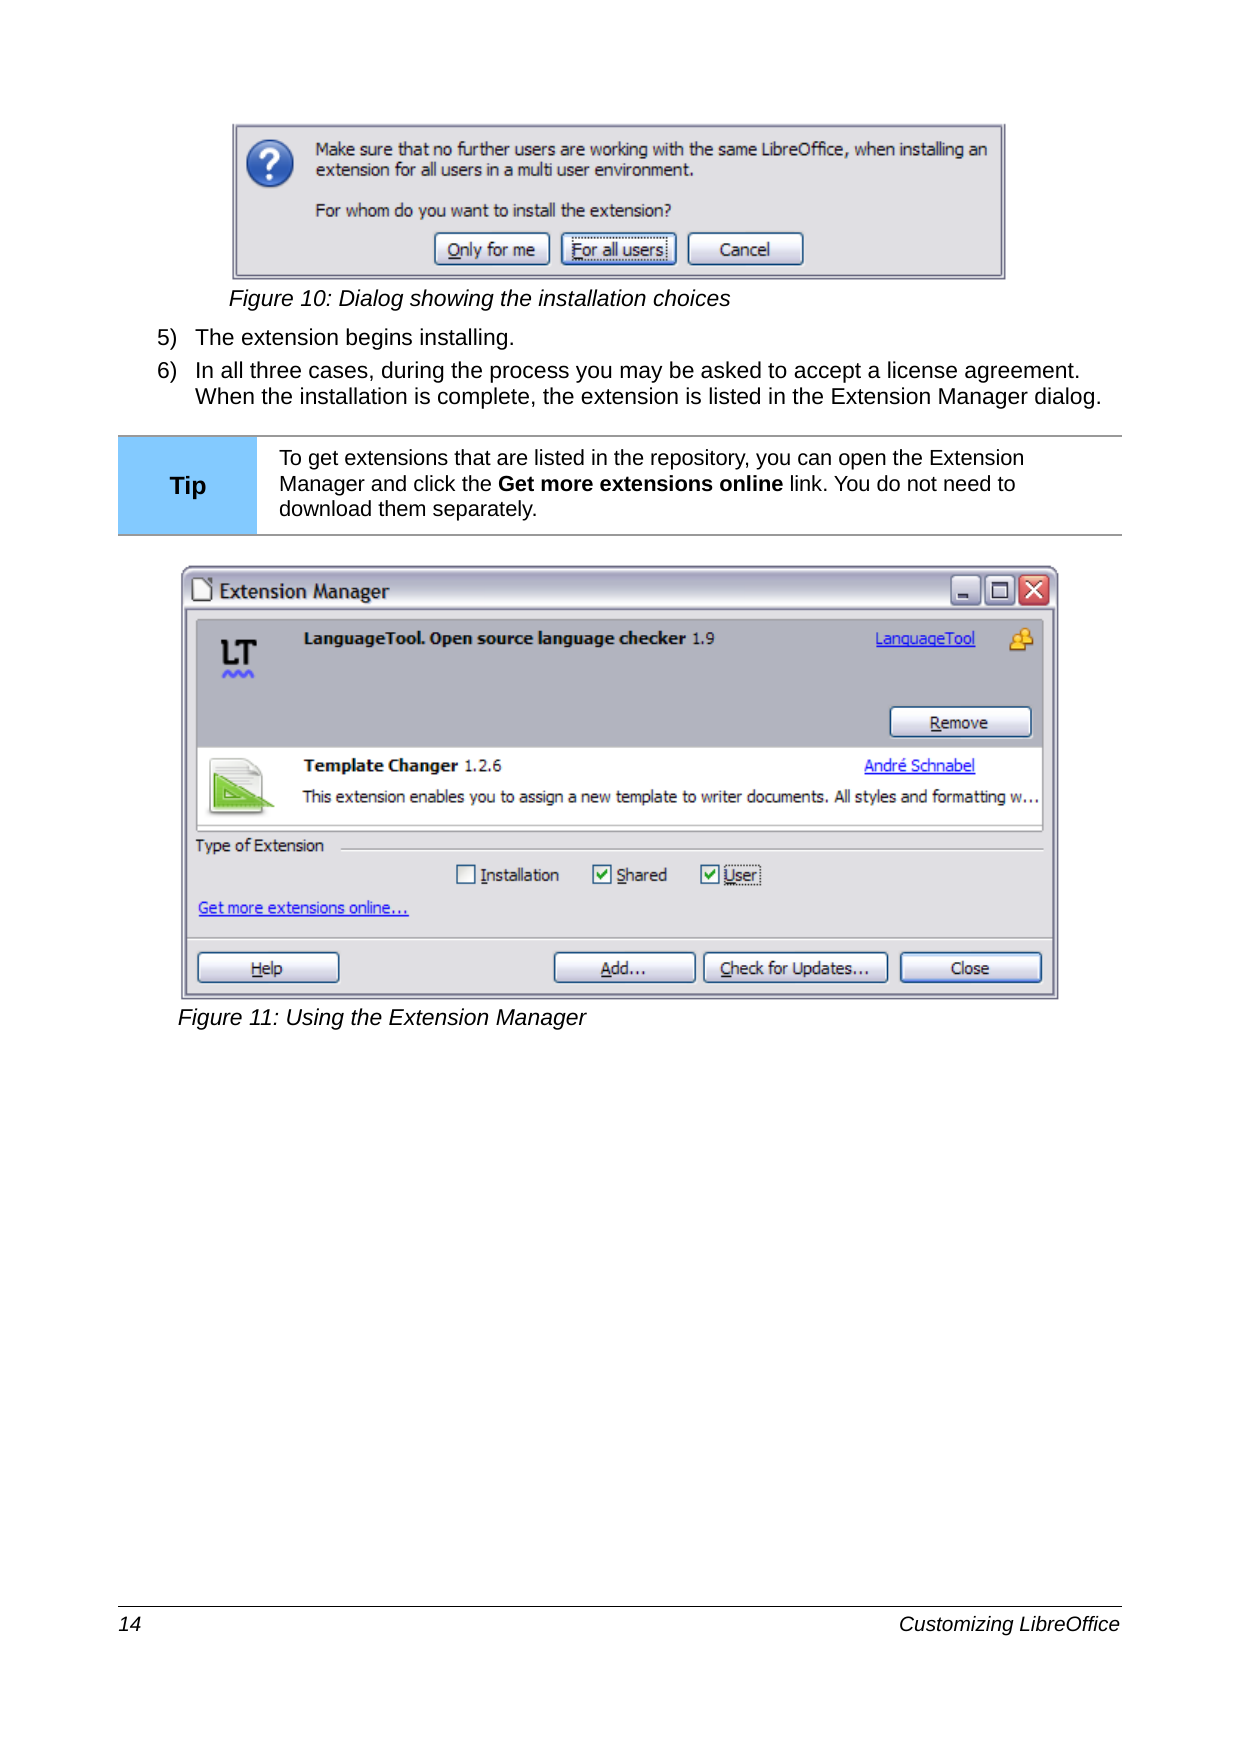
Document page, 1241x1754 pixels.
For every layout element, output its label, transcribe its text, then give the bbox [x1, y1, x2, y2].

text Figure 11: Using the Extension Manager [178, 1004, 1063, 1030]
table_header Tip [118, 437, 257, 534]
table_header To get extensions that are listed in the repository, you can open the Extension Manager and click the Get more extensions online link. You do not need to download them separately. [258, 437, 1122, 534]
text Figure 10: Dialog showing the installation choices [229, 286, 1012, 312]
picture [177, 560, 1063, 1004]
picture [228, 118, 1012, 286]
list In all three cases, during the process you may be asked to accept a license agreement. When the installation is complete, the extension is listed in the Extension Manager dialog. [177, 357, 1122, 409]
list The extension begins installing. [177, 324, 1122, 351]
